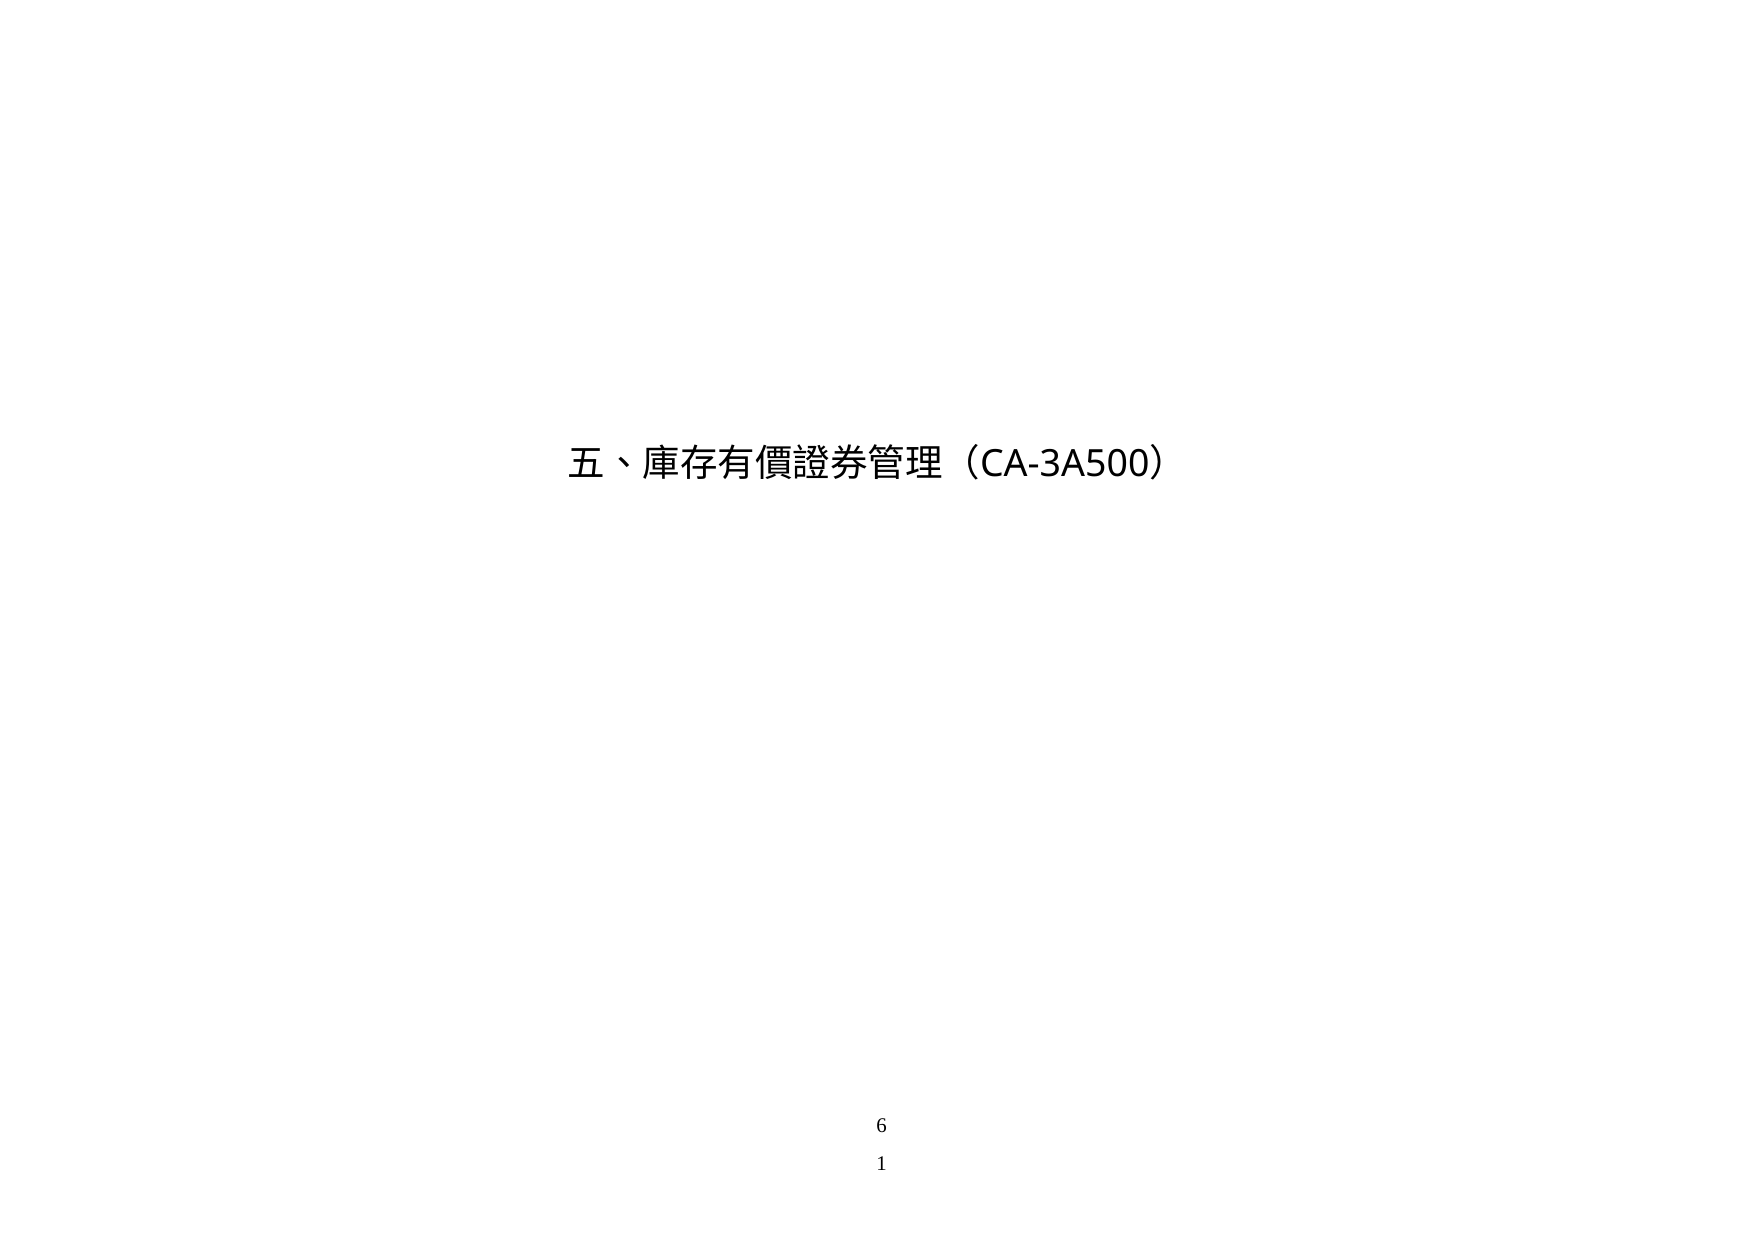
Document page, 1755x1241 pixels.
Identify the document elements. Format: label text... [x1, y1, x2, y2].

text 五、庫存有價證券管理（CA-3A500） [148, 432, 1606, 487]
